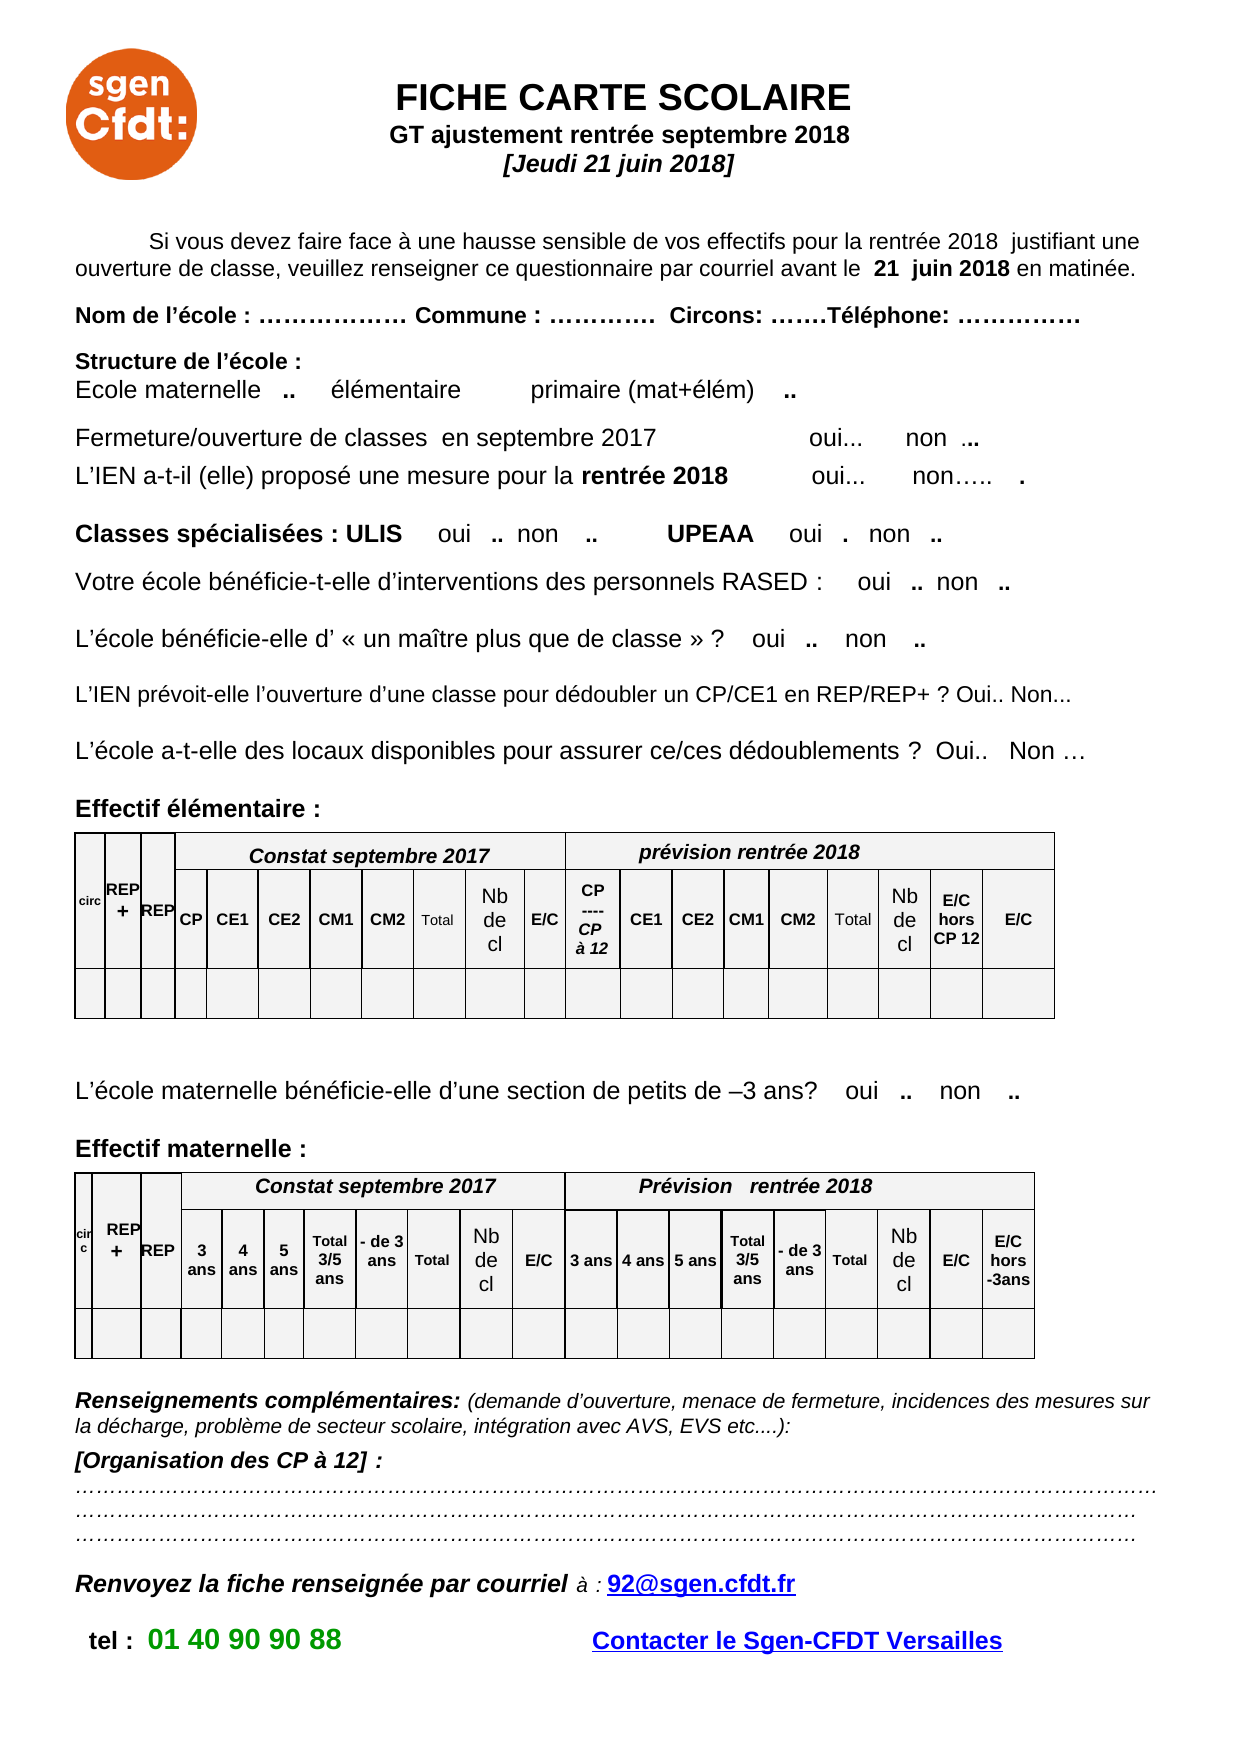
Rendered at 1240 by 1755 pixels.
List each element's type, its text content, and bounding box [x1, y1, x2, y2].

table_cell CM2 [363, 870, 413, 968]
text Structure de l’école : [75, 348, 1164, 374]
table_cell [774, 1309, 825, 1358]
table_cell Total [408, 1210, 459, 1308]
table_header Constat septembre 2017 [176, 833, 565, 869]
text ……………………………………………………………………………………………………………………………………… [75, 1522, 1164, 1546]
table_cell E/C [931, 1210, 982, 1308]
table_cell Nb de cl [461, 1210, 512, 1308]
table_cell [93, 1309, 140, 1358]
table_cell E/C hors -3ans [983, 1210, 1034, 1308]
table_header circ [76, 1174, 91, 1308]
table_cell [769, 969, 827, 1018]
table_cell [356, 1309, 407, 1358]
table_cell CE2 [673, 870, 723, 968]
text L’école bénéficie-elle d’ « un maître plus que de classe » ? oui .. non .. [75, 624, 1164, 653]
table_cell [931, 1309, 982, 1358]
table_cell [826, 1309, 877, 1358]
table_cell [722, 1309, 773, 1358]
table_cell CP ---- CP à 12 [566, 870, 619, 968]
table_cell Total [414, 870, 465, 968]
table_cell [621, 969, 672, 1018]
table_cell [259, 969, 310, 1018]
text L’école maternelle bénéficie-elle d’une section de petits de –3 ans? oui .. non .. [75, 1076, 1164, 1105]
table_cell CP [176, 870, 206, 968]
text tel : 01 40 90 90 88 Contacter le Sgen-CFDT Versailles [75, 1622, 1164, 1656]
text Ecole maternelle .. élémentaire primaire (mat+élém) .. [75, 374, 1164, 403]
table_cell [207, 969, 258, 1018]
table_header REP + [93, 1174, 140, 1308]
table_cell [878, 1309, 929, 1358]
table_cell E/C hors CP 12 [931, 870, 982, 968]
table_header REP [142, 834, 174, 968]
text Votre école bénéficie-t-elle d’interventions des personnels RASED : oui .. non .. [75, 566, 1164, 595]
table_cell [983, 1309, 1034, 1358]
text Classes spécialisées : ULIS oui .. non .. UPEAA oui . non .. [75, 518, 1164, 547]
table_cell 3 ans [182, 1210, 221, 1308]
picture [66, 48, 197, 180]
table_cell [176, 969, 206, 1018]
table_cell 5 ans [265, 1210, 303, 1308]
table_cell [142, 1309, 180, 1358]
table_cell [362, 969, 413, 1018]
table_cell CE1 [621, 870, 671, 968]
table_cell 4 ans [618, 1211, 668, 1308]
table_cell [182, 1309, 221, 1358]
table_cell [304, 1309, 355, 1358]
table_cell Nb de cl [879, 870, 930, 968]
text FICHE CARTE SCOLAIRE [197, 75, 1164, 120]
text [Jeudi 21 juin 2018] [197, 149, 1164, 178]
table_cell 4 ans [223, 1210, 263, 1308]
table_cell [414, 969, 465, 1018]
table_cell [828, 969, 878, 1018]
text L’IEN prévoit-elle l’ouverture d’une classe pour dédoubler un CP/CE1 en REP/REP+ ? Oui.. Non... [75, 681, 1164, 707]
text L’IEN a-t-il (elle) proposé une mesure pour la rentrée 2018 oui... non….. . [75, 461, 1164, 490]
table_cell Total [828, 870, 878, 968]
table_cell [566, 1309, 617, 1358]
table_cell [670, 1309, 721, 1358]
table_cell [618, 1309, 669, 1358]
table_header REP + [106, 834, 140, 968]
text [Organisation des CP à 12] : ………………………………………………………………………………………………………………………………………………………………………………………………………………………………………………………………………………… [75, 1447, 1164, 1522]
text Renseignements complémentaires: (demande d’ouverture, menace de fermeture, incidences des mesures sur la décharge, problème de secteur scolaire, intégration avec AVS, EVS etc....): [75, 1387, 1164, 1438]
text Effectif maternelle : [75, 1134, 1164, 1162]
table_cell Total [826, 1210, 877, 1308]
table_cell [142, 969, 174, 1018]
table_cell - de 3 ans [357, 1210, 407, 1308]
table_cell E/C [525, 870, 565, 968]
table_cell CE1 [208, 870, 257, 968]
table_cell Total 3/5 ans [723, 1211, 773, 1308]
table_cell [311, 969, 361, 1018]
table_cell [931, 969, 982, 1018]
table_cell Nb de cl [466, 870, 524, 968]
table_cell [408, 1309, 459, 1358]
text Nom de l’école : ……………… Commune : …………. Circons: …….Téléphone: …………… [75, 300, 1164, 329]
table_cell Nb de cl [878, 1210, 929, 1308]
table_cell 3 ans [566, 1211, 616, 1308]
text Si vous devez faire face à une hausse sensible de vos effectifs pour la rentrée 2018 justifiant une ouverture de classe, veuillez renseigner ce questionnaire par courriel avant le 21 juin 2018 en matinée. [75, 226, 1164, 281]
table_cell [724, 969, 768, 1018]
table_cell 5 ans [670, 1211, 720, 1308]
table_cell - de 3 ans [775, 1211, 825, 1308]
table_cell CM1 [725, 870, 768, 968]
table_cell [265, 1309, 303, 1358]
table_cell [566, 969, 620, 1018]
table_cell [673, 969, 723, 1018]
table_cell [466, 969, 524, 1018]
table_cell [513, 1309, 564, 1358]
table_header Prévision rentrée 2018 [566, 1173, 1034, 1209]
table_header Constat septembre 2017 [182, 1173, 564, 1209]
table_cell [106, 969, 140, 1018]
table_cell E/C [513, 1210, 564, 1308]
table_cell E/C [983, 870, 1054, 968]
text L’école a-t-elle des locaux disponibles pour assurer ce/ces dédoublements ? Oui.. Non … [75, 736, 1164, 765]
table_cell CM1 [311, 870, 361, 968]
table_cell [76, 969, 104, 1018]
table_header REP [142, 1174, 181, 1308]
table_cell [525, 969, 565, 1018]
table_header circ [76, 834, 104, 968]
table_cell [222, 1309, 264, 1358]
table_header prévision rentrée 2018 [566, 833, 1054, 869]
text Effectif élémentaire : [75, 794, 1164, 822]
table_cell [461, 1309, 512, 1358]
table_cell CE2 [259, 870, 309, 968]
table_cell [76, 1309, 91, 1358]
table_cell [983, 969, 1054, 1018]
table_cell Total 3/5 ans [305, 1210, 355, 1308]
table_cell CM2 [770, 870, 827, 968]
text GT ajustement rentrée septembre 2018 [197, 120, 1164, 149]
text Renvoyez la fiche renseignée par courriel à : 92@sgen.cfdt.fr [75, 1569, 1164, 1598]
table_cell [879, 969, 930, 1018]
text Fermeture/ouverture de classes en septembre 2017 oui... non ... [75, 422, 1164, 451]
